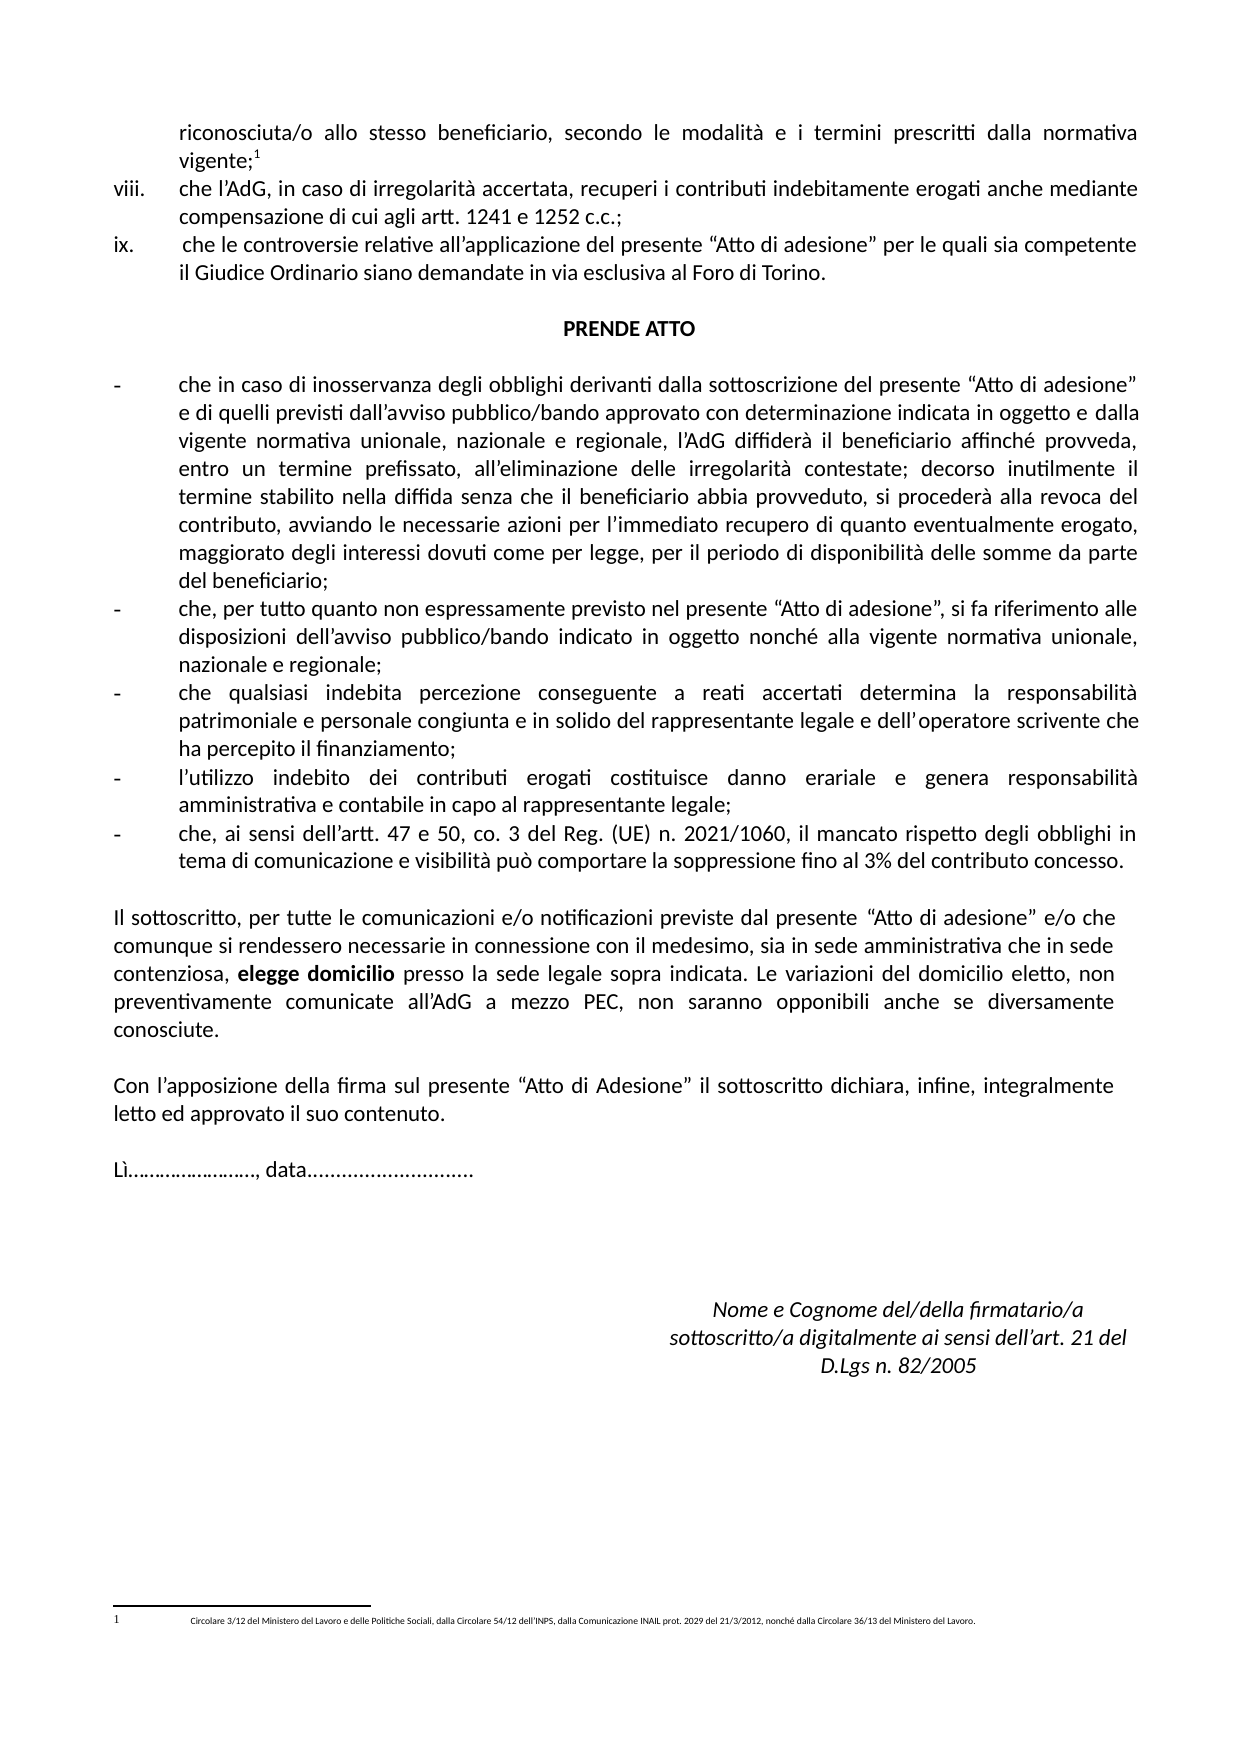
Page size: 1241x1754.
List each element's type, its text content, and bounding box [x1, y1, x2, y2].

text Nome e Cognome del/della firmatario/a [660, 1295, 1139, 1323]
text Con l’apposizione della firma sul presente “Atto di Adesione” il sottoscritto dichiara, infine, integralmente letto ed approvato il suo contenuto. [113, 1071, 1116, 1127]
text PRENDE ATTO [143, 314, 1115, 342]
list che le controversie relative all’applicazione del presente “Atto di adesione” per le quali sia competente il Giudice Ordinario siano demandate in via esclusiva al Foro di Torino. [113, 230, 1139, 286]
list che, per tutto quanto non espressamente previsto nel presente “Atto di adesione”, si fa riferimento alle disposizioni dell’avviso pubblico/bando indicato in oggetto nonché alla vigente normativa unionale, nazionale e regionale; [113, 594, 1139, 678]
list l’utilizzo indebito dei contributi erogati costituisce danno erariale e genera responsabilità amministrativa e contabile in capo al rappresentante legale; [113, 763, 1139, 819]
list che qualsiasi indebita percezione conseguente a reati accertati determina la responsabilità patrimoniale e personale congiunta e in solido del rappresentante legale e dell’operatore scrivente che ha percepito il finanziamento; [113, 678, 1139, 763]
text sottoscritto/a digitalmente ai sensi dell’art. 21 del D.Lgs n. 82/2005 [660, 1323, 1139, 1379]
list che, ai sensi dell’artt. 47 e 50, co. 3 del Reg. (UE) n. 2021/1060, il mancato rispetto degli obblighi in tema di comunicazione e visibilità può comportare la soppressione fino al 3% del contributo concesso. [113, 819, 1139, 875]
list riconosciuta/o allo stesso beneficiario, secondo le modalità e i termini prescritti dalla normativa vigente; [113, 118, 1139, 174]
text Lì……………………, data............................. [113, 1155, 1139, 1183]
list che l’AdG, in caso di irregolarità accertata, recuperi i contributi indebitamente erogati anche mediante compensazione di cui agli artt. 1241 e 1252 c.c.; [113, 174, 1139, 230]
list Circolare 3/12 del Ministero del Lavoro e delle Politiche Sociali, dalla Circolare 54/12 dell’INPS, dalla Comunicazione INAIL prot. 2029 del 21/3/2012, nonché dalla Circolare 36/13 del Ministero del Lavoro. [113, 1612, 1139, 1636]
text Il sottoscritto, per tutte le comunicazioni e/o notificazioni previste dal presente “Atto di adesione” e/o che comunque si rendessero necessarie in connessione con il medesimo, sia in sede amministrativa che in sede contenziosa, elegge domicilio presso la sede legale sopra indicata. Le variazioni del domicilio eletto, non preventivamente comunicate all’AdG a mezzo PEC, non saranno opponibili anche se diversamente conosciute. [113, 903, 1116, 1043]
list che in caso di inosservanza degli obblighi derivanti dalla sottoscrizione del presente “Atto di adesione” e di quelli previsti dall’avviso pubblico/bando approvato con determinazione indicata in oggetto e dalla vigente normativa unionale, nazionale e regionale, l’AdG diffiderà il beneficiario affinché provveda, entro un termine prefissato, all’eliminazione delle irregolarità contestate; decorso inutilmente il termine stabilito nella diffida senza che il beneficiario abbia provveduto, si procederà alla revoca del contributo, avviando le necessarie azioni per l’immediato recupero di quanto eventualmente erogato, maggiorato degli interessi dovuti come per legge, per il periodo di disponibilità delle somme da parte del beneficiario; [113, 370, 1139, 594]
